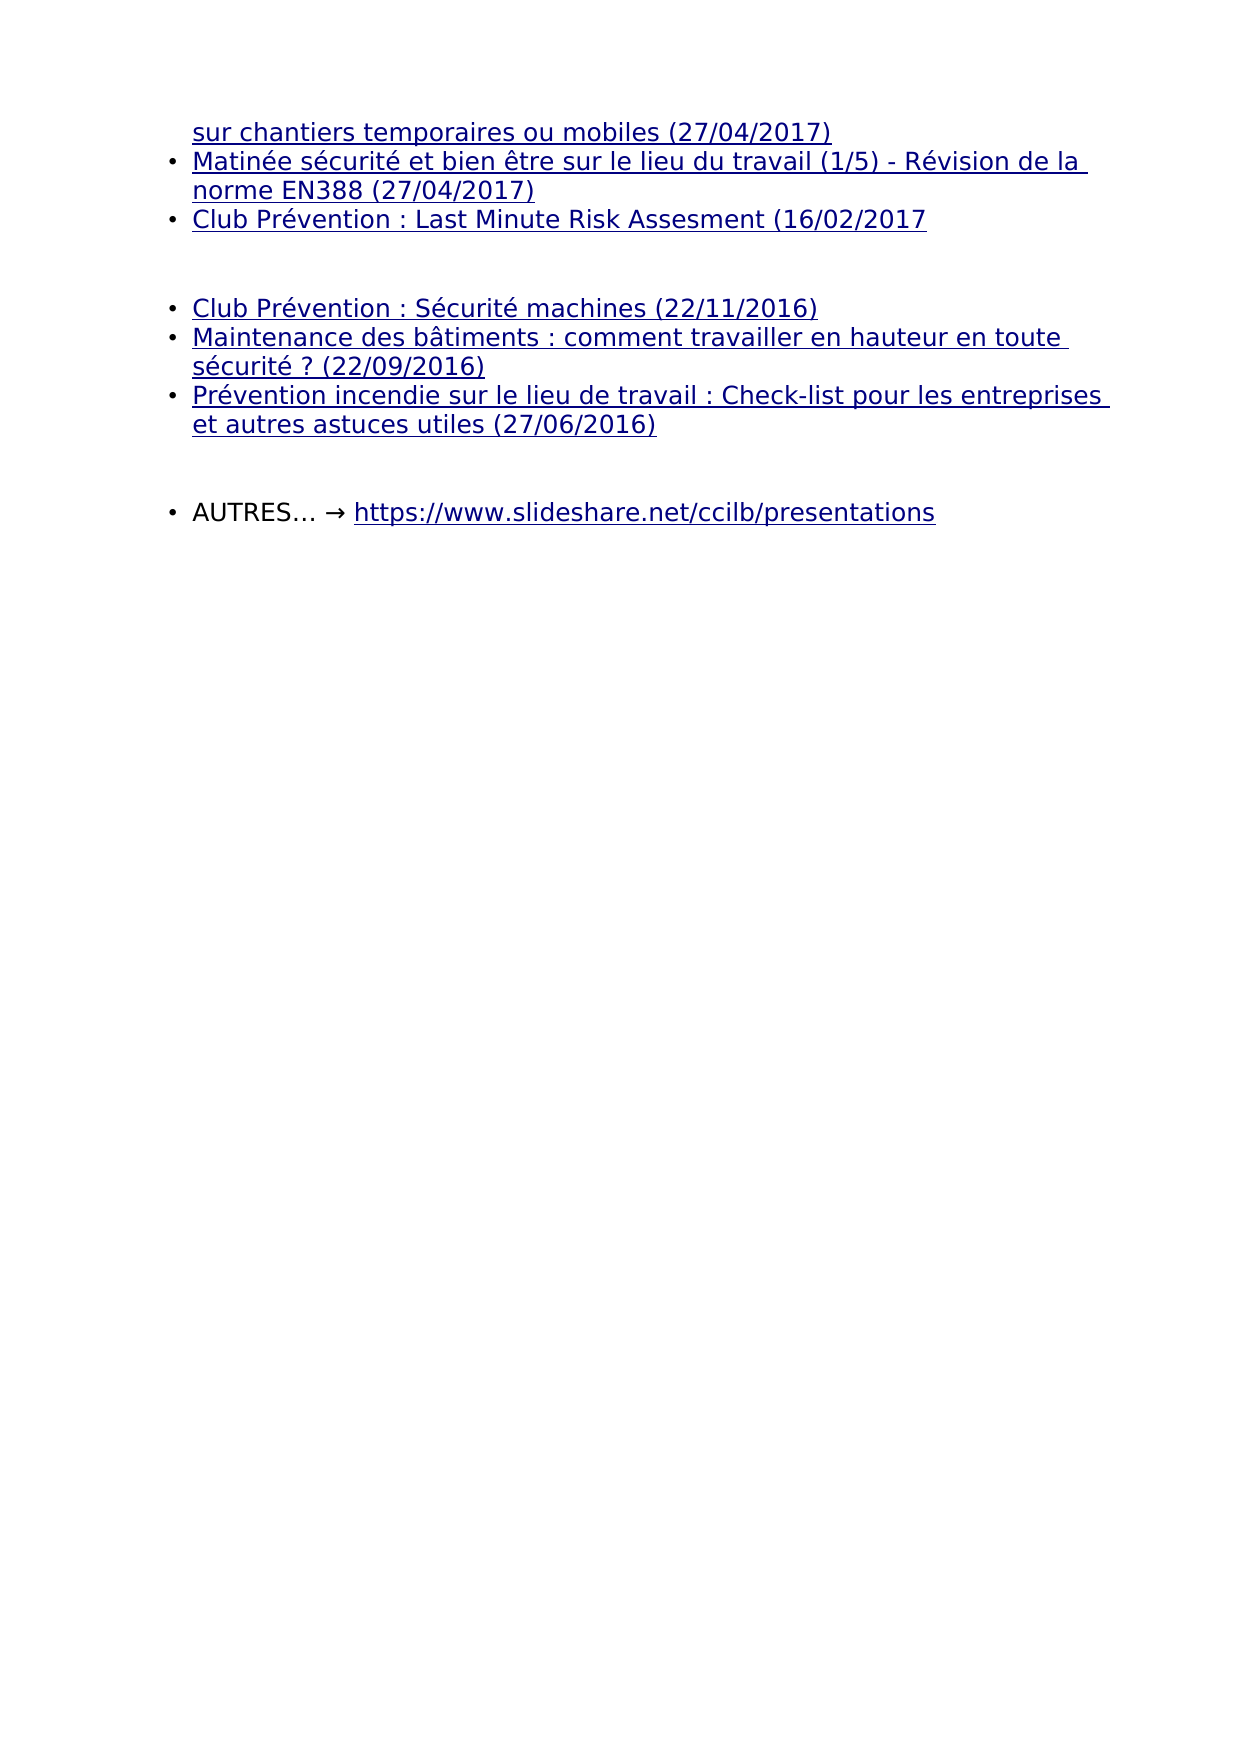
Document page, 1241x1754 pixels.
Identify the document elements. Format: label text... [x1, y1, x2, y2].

list Matinée sécurité et bien être sur le lieu du travail (1/5) - Révision de la norme EN388 (27/04/2017) [177, 147, 1122, 206]
list sur chantiers temporaires ou mobiles (27/04/2017) [177, 118, 1122, 147]
list AUTRES… → https://www.slideshare.net/ccilb/presentations [177, 498, 1122, 528]
list Prévention incendie sur le lieu de travail : Check-list pour les entreprises et autres astuces utiles (27/06/2016) [177, 381, 1122, 439]
list Club Prévention : Sécurité machines (22/11/2016) [177, 294, 1122, 323]
list Maintenance des bâtiments : comment travailler en hauteur en toute sécurité ? (22/09/2016) [177, 323, 1122, 381]
list Club Prévention : Last Minute Risk Assesment (16/02/2017 [177, 206, 1122, 235]
